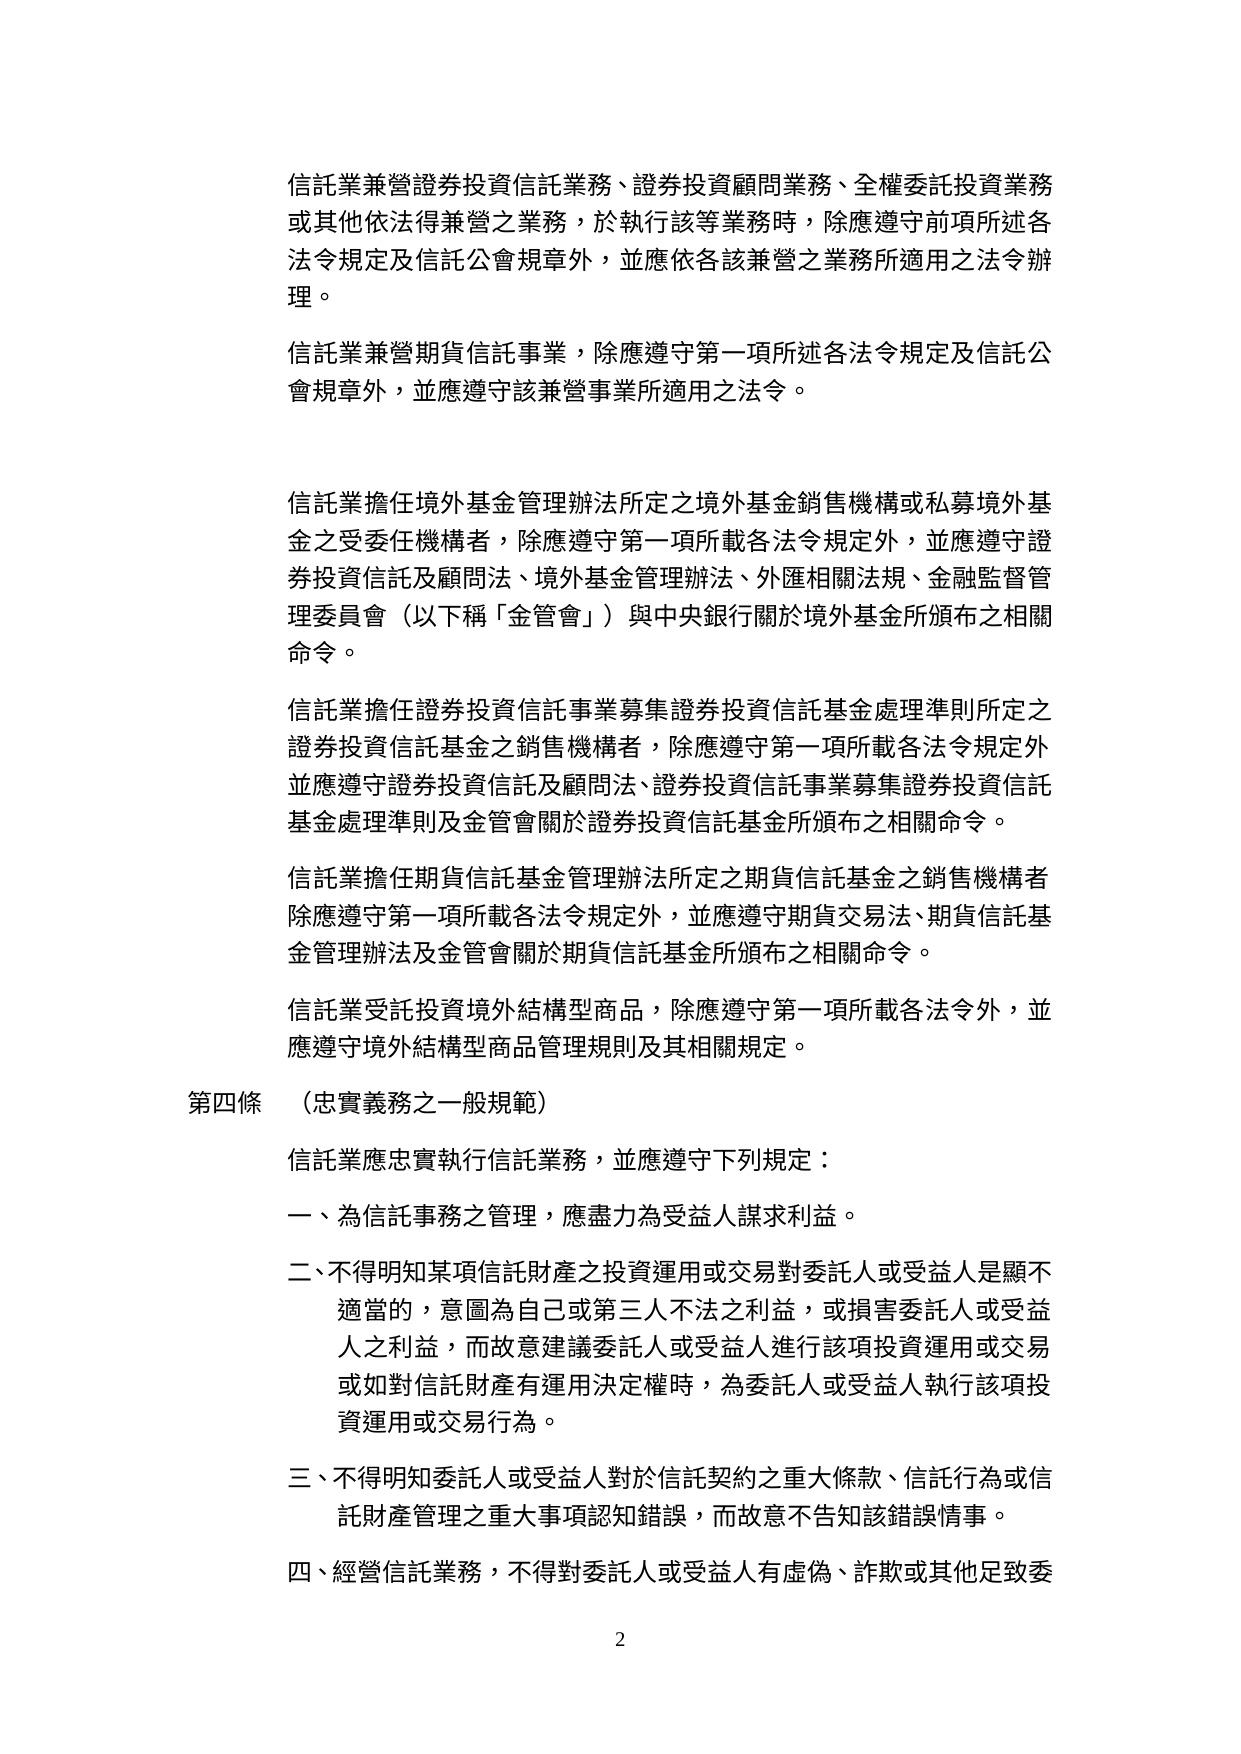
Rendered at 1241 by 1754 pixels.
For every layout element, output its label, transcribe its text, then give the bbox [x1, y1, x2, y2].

text 第四條 （忠實義務之一般規範） [187, 1083, 1053, 1121]
text 二、不得明知某項信託財產之投資運用或交易對委託人或受益人是顯不適當的，意圖為自己或第三人不法之利益，或損害委託人或受益人之利益，而故意建議委託人或受益人進行該項投資運用或交易，或如對信託財產有運用決定權時，為委託人或受益人執行該項投資運用或交易行為。 [287, 1252, 1053, 1439]
text 信託業兼營期貨信託事業，除應遵守第一項所述各法令規定及信託公會規章外，並應遵守該兼營事業所適用之法令。 [287, 333, 1053, 408]
text 一、為信託事務之管理，應盡力為受益人謀求利益。 [287, 1196, 1053, 1233]
text 信託業應忠實執行信託業務，並應遵守下列規定： [287, 1139, 1053, 1177]
text 信託業擔任境外基金管理辦法所定之境外基金銷售機構或私募境外基金之受委任機構者，除應遵守第一項所載各法令規定外，並應遵守證券投資信託及顧問法、境外基金管理辦法、外匯相關法規、金融監督管理委員會（以下稱「金管會」）與中央銀行關於境外基金所頒布之相關命令。 [287, 483, 1053, 671]
text 信託業受託投資境外結構型商品，除應遵守第一項所載各法令外，並應遵守境外結構型商品管理規則及其相關規定。 [287, 989, 1053, 1064]
text 信託業擔任證券投資信託事業募集證券投資信託基金處理準則所定之證券投資信託基金之銷售機構者，除應遵守第一項所載各法令規定外，並應遵守證券投資信託及顧問法、證券投資信託事業募集證券投資信託基金處理準則及金管會關於證券投資信託基金所頒布之相關命令。 [287, 689, 1053, 839]
text 信託業擔任期貨信託基金管理辦法所定之期貨信託基金之銷售機構者，除應遵守第一項所載各法令規定外，並應遵守期貨交易法、期貨信託基金管理辦法及金管會關於期貨信託基金所頒布之相關命令。 [287, 858, 1053, 971]
text 四、經營信託業務，不得對委託人或受益人有虛偽、詐欺或其他足致委 [287, 1552, 1053, 1589]
text 三、不得明知委託人或受益人對於信託契約之重大條款、信託行為或信託財產管理之重大事項認知錯誤，而故意不告知該錯誤情事。 [287, 1458, 1053, 1533]
text 信託業兼營證券投資信託業務、證券投資顧問業務、全權委託投資業務、或其他依法得兼營之業務，於執行該等業務時，除應遵守前項所述各法令規定及信託公會規章外，並應依各該兼營之業務所適用之法令辦理。 [287, 164, 1053, 314]
